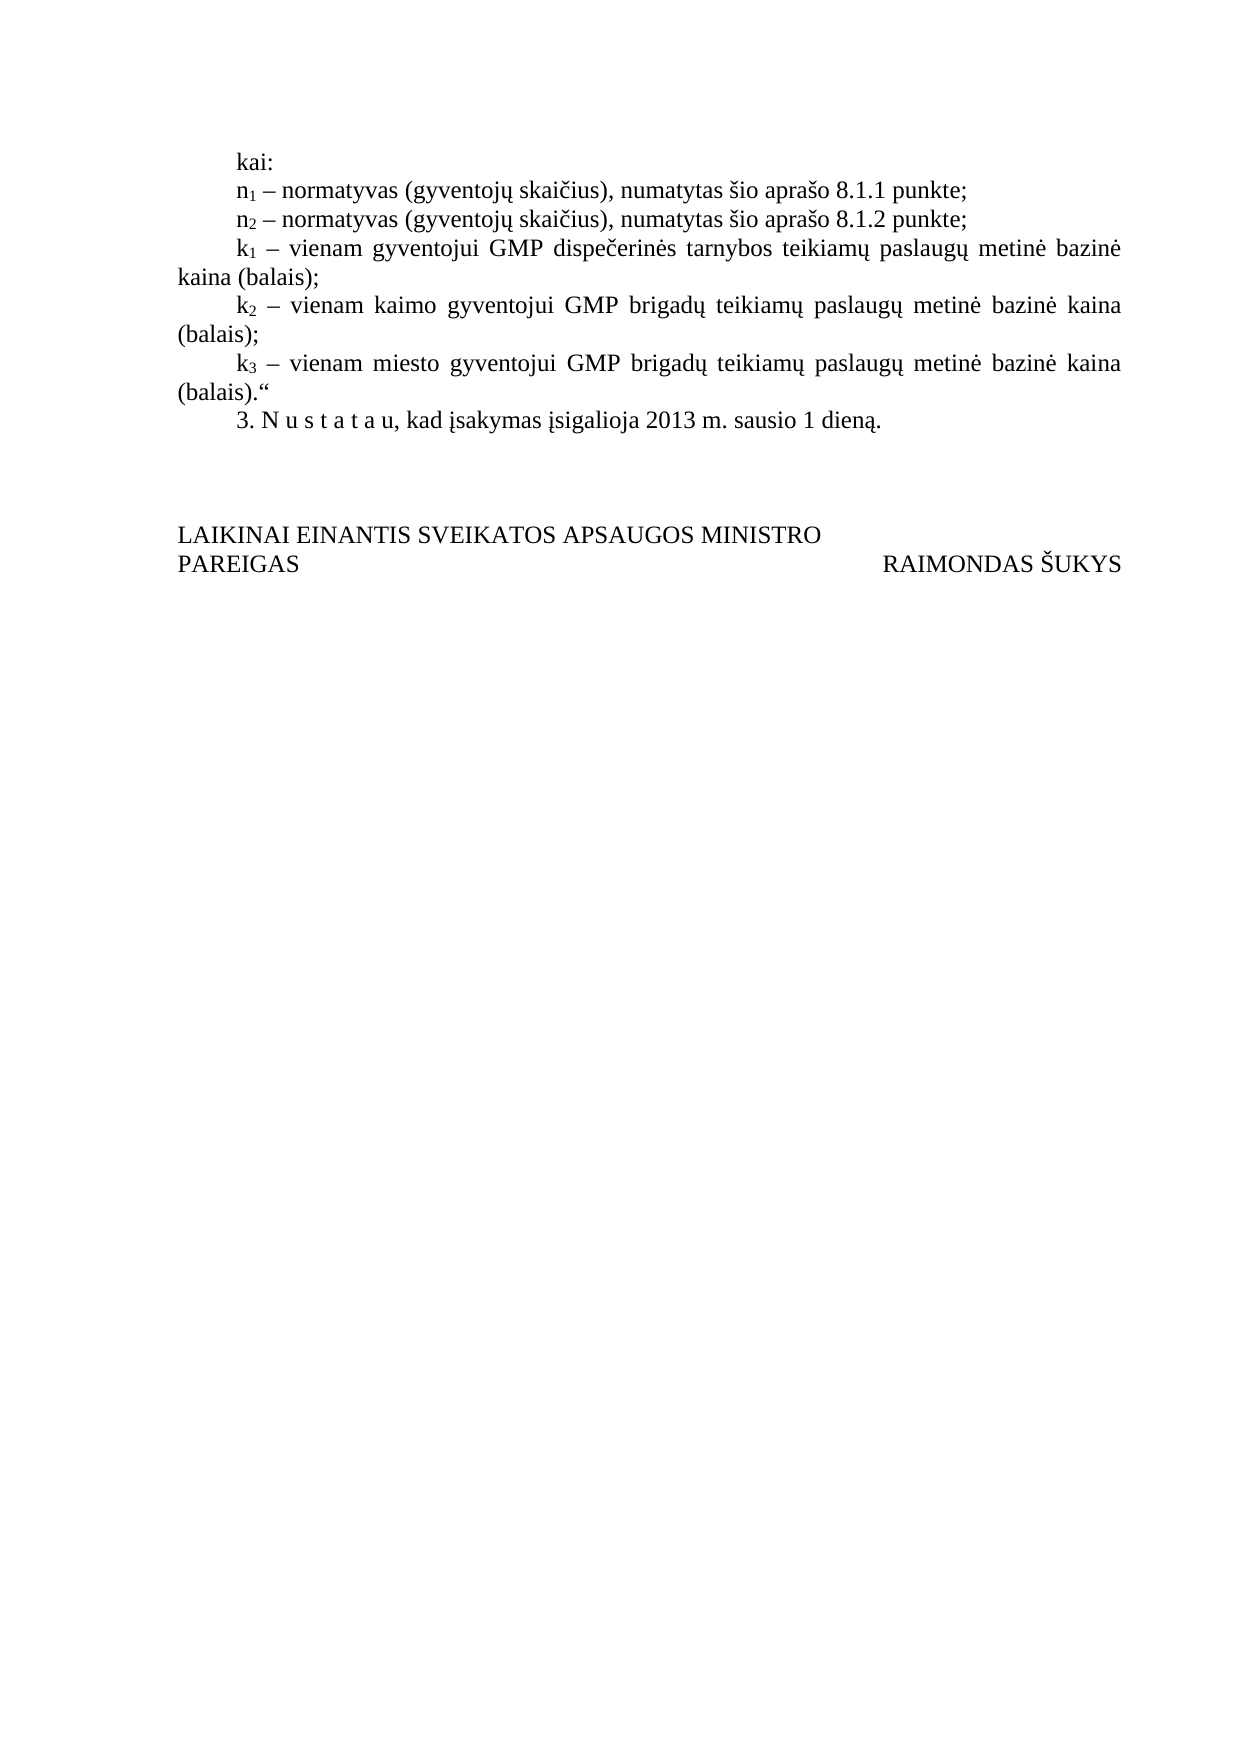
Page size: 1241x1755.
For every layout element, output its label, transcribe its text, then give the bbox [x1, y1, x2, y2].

text kai: [177, 147, 1122, 176]
text 3. N u s t a t a u, kad įsakymas įsigalioja 2013 m. sausio 1 dieną. [177, 406, 1122, 434]
text k2 – vienam kaimo gyventojui GMP brigadų teikiamų paslaugų metinė bazinė kaina (balais); [177, 291, 1122, 348]
text k3 – vienam miesto gyventojui GMP brigadų teikiamų paslaugų metinė bazinė kaina (balais).“ [177, 348, 1122, 406]
text n1 – normatyvas (gyventojų skaičius), numatytas šio aprašo 8.1.1 punkte; [177, 176, 1122, 204]
text PAREIGAS RAIMONDAS ŠUKYS [177, 549, 1122, 578]
text LAIKINAI EINANTIS SVEIKATOS APSAUGOS MINISTRO [177, 521, 1122, 549]
text k1 – vienam gyventojui GMP dispečerinės tarnybos teikiamų paslaugų metinė bazinė kaina (balais); [177, 233, 1122, 291]
text n2 – normatyvas (gyventojų skaičius), numatytas šio aprašo 8.1.2 punkte; [177, 204, 1122, 233]
